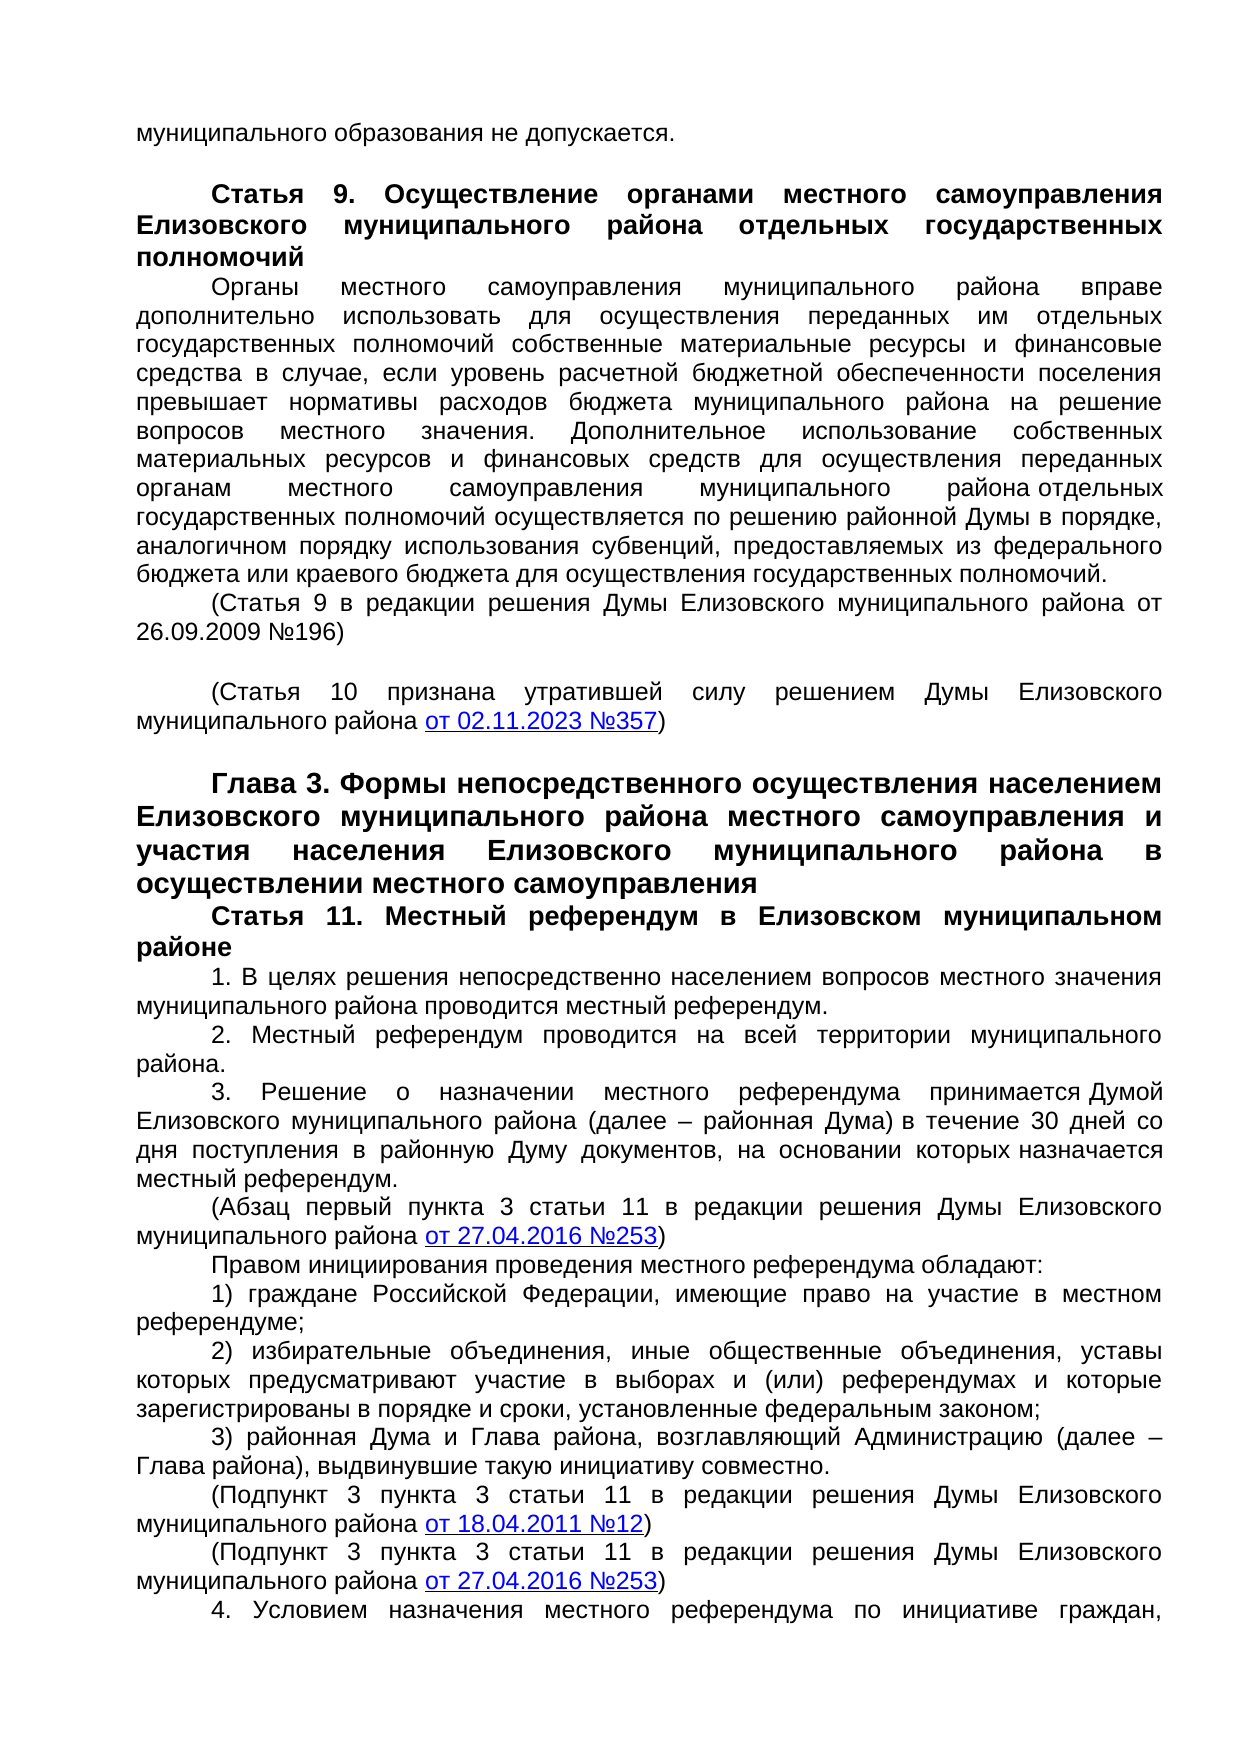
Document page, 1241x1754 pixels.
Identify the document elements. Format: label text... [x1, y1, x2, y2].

text 2. Местный референдум проводится на всей территории муниципального района. [136, 1020, 1163, 1077]
text 4. Условием назначения местного референдума по инициативе граждан, [136, 1595, 1163, 1623]
text (Подпункт 3 пункта 3 статьи 11 в редакции решения Думы Елизовского муниципального района от 27.04.2016 №253) [136, 1537, 1163, 1595]
text Статья 11. Местный референдум в Елизовском муниципальном районе [136, 900, 1163, 962]
text 1) граждане Российской Федерации, имеющие право на участие в местном референдуме; [136, 1278, 1163, 1336]
text Глава 3. Формы непосредственного осуществления населением Елизовского муниципального района местного самоуправления и участия населения Елизовского муниципального района в осуществлении местного самоуправления [136, 766, 1163, 900]
text муниципального образования не допускается. [136, 118, 1163, 147]
text 3. Решение о назначении местного референдума принимается Думой Елизовского муниципального района (далее – районная Дума) в течение 30 дней со дня поступления в районную Думу документов, на основании которых назначается местный референдум. [136, 1077, 1163, 1192]
text (Абзац первый пункта 3 статьи 11 в редакции решения Думы Елизовского муниципального района от 27.04.2016 №253) [136, 1192, 1163, 1250]
text (Статья 9 в редакции решения Думы Елизовского муниципального района от 26.09.2009 №196) [136, 588, 1163, 646]
text 3) районная Дума и Глава района, возглавляющий Администрацию (далее – Глава района), выдвинувшие такую инициативу совместно. [136, 1422, 1163, 1480]
text 1. В целях решения непосредственно населением вопросов местного значения муниципального района проводится местный референдум. [136, 962, 1163, 1020]
text (Подпункт 3 пункта 3 статьи 11 в редакции решения Думы Елизовского муниципального района от 18.04.2011 №12) [136, 1480, 1163, 1537]
text 2) избирательные объединения, иные общественные объединения, уставы которых предусматривают участие в выборах и (или) референдумах и которые зарегистрированы в порядке и сроки, установленные федеральным законом; [136, 1336, 1163, 1422]
text (Статья 10 признана утратившей силу решением Думы Елизовского муниципального района от 02.11.2023 №357) [136, 677, 1163, 734]
text Правом инициирования проведения местного референдума обладают: [136, 1250, 1163, 1278]
text Органы местного самоуправления муниципального района вправе дополнительно использовать для осуществления переданных им отдельных государственных полномочий собственные материальные ресурсы и финансовые средства в случае, если уровень расчетной бюджетной обеспеченности поселения превышает нормативы расходов бюджета муниципального района на решение вопросов местного значения. Дополнительное использование собственных материальных ресурсов и финансовых средств для осуществления переданных органам местного самоуправления муниципального района отдельных государственных полномочий осуществляется по решению районной Думы в порядке, аналогичном порядку использования субвенций, предоставляемых из федерального бюджета или краевого бюджета для осуществления государственных полномочий. [136, 272, 1163, 588]
text Статья 9. Осуществление органами местного самоуправления Елизовского муниципального района отдельных государственных полномочий [136, 178, 1163, 272]
